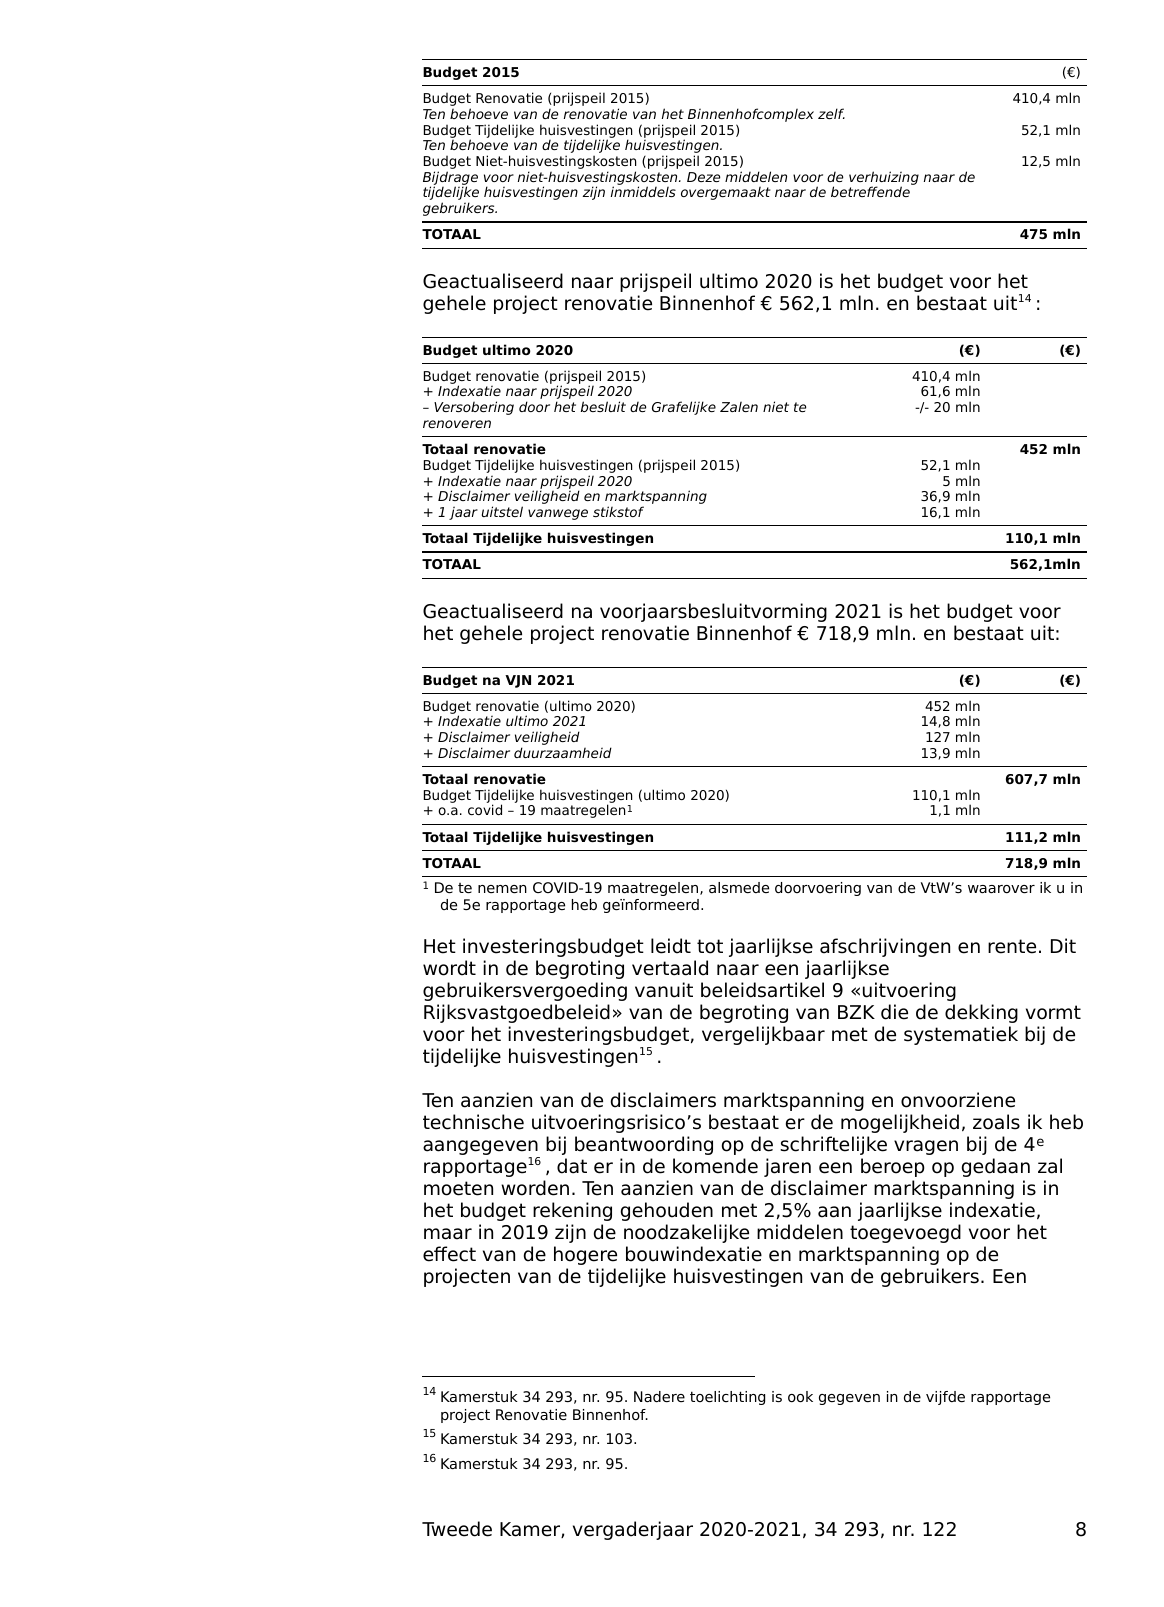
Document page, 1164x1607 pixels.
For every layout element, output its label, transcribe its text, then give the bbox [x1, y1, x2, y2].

table_cell [986, 714, 1087, 730]
table_cell TOTAAL [422, 553, 880, 577]
table_cell [986, 730, 1087, 746]
table_cell Budget renovatie (ultimo 2020) [422, 694, 880, 714]
text Kamerstuk 34 293, nr. 95. [422, 1452, 1087, 1474]
table_cell [986, 694, 1087, 714]
table_header Budget 2015 [422, 60, 986, 85]
table_cell Totaal renovatie [422, 767, 880, 787]
text Kamerstuk 34 293, nr. 95. Nadere toelichting is ook gegeven in de vijfde rapportage project Renovatie Binnenhof. [422, 1385, 1087, 1424]
table_header (€) [986, 60, 1087, 85]
table_cell [986, 505, 1087, 525]
table_cell Budget Niet-huisvestingskosten (prijspeil 2015) Bijdrage voor niet-huisvestingskosten. Deze middelen voor de verhuizing naar de tijdelijke huisvestingen zijn inmiddels overgemaakt naar de betreffende gebruikers. [422, 154, 986, 221]
table_cell + Disclaimer veiligheid [422, 730, 880, 746]
table_cell 5 mln [880, 473, 986, 489]
table_cell [986, 489, 1087, 505]
table_cell [986, 364, 1087, 384]
table_cell + 1 jaar uitstel vanwege stikstof [422, 505, 880, 525]
table_cell 410,4 mln [986, 86, 1087, 122]
text Ten aanzien van de disclaimers marktspanning en onvoorziene technische uitvoeringsrisico’s bestaat er de mogelijkheid, zoals ik heb aangegeven bij beantwoording op de schriftelijke vragen bij de 4e rapportage, dat er in de komende jaren een beroep op gedaan zal moeten worden. Ten aanzien van de disclaimer marktspanning is in het budget rekening gehouden met 2,5% aan jaarlijkse indexatie, maar in 2019 zijn de noodzakelijke middelen toegevoegd voor het effect van de hogere bouwindexatie en marktspanning op de projecten van de tijdelijke huisvestingen van de gebruikers. Een [422, 1090, 1087, 1288]
table_header Budget ultimo 2020 [422, 338, 880, 363]
table_cell 111,2 mln [986, 825, 1087, 850]
table_cell Budget Tijdelijke huisvestingen (ultimo 2020) [422, 788, 880, 803]
table_cell 12,5 mln [986, 154, 1087, 221]
table_cell 110,1 mln [880, 788, 986, 803]
table_cell [986, 746, 1087, 766]
table_cell 13,9 mln [880, 746, 986, 766]
table_cell 1 De te nemen COVID-19 maatregelen, alsmede doorvoering van de VtW’s waarover ik u in de 5e rapportage heb geïnformeerd. [422, 877, 1087, 914]
text Geactualiseerd na voorjaarsbesluitvorming 2021 is het budget voor het gehele project renovatie Binnenhof € 718,9 mln. en bestaat uit: [422, 601, 1087, 645]
table_cell 16,1 mln [880, 505, 986, 525]
table_cell [986, 803, 1087, 824]
table_cell Totaal Tijdelijke huisvestingen [422, 526, 880, 551]
table_cell Budget Tijdelijke huisvestingen (prijspeil 2015) [422, 458, 880, 473]
text Het investeringsbudget leidt tot jaarlijkse afschrijvingen en rente. Dit wordt in de begroting vertaald naar een jaarlijkse gebruikersvergoeding vanuit beleidsartikel 9 «uitvoering Rijksvastgoedbeleid» van de begroting van BZK die de dekking vormt voor het investeringsbudget, vergelijkbaar met de systematiek bij de tijdelijke huisvestingen. [422, 936, 1087, 1068]
table_cell 14,8 mln [880, 714, 986, 730]
table_cell Budget Renovatie (prijspeil 2015) Ten behoeve van de renovatie van het Binnenhofcomplex zelf. [422, 86, 986, 122]
table_cell TOTAAL [422, 851, 880, 876]
table_cell 475 mln [986, 223, 1087, 248]
table_cell [986, 384, 1087, 400]
table_cell Totaal renovatie [422, 437, 880, 458]
table_cell 607,7 mln [986, 767, 1087, 787]
table_cell Budget Tijdelijke huisvestingen (prijspeil 2015) Ten behoeve van de tijdelijke huisvestingen. [422, 123, 986, 154]
table_cell + o.a. covid – 19 maatregelen1 [422, 803, 880, 824]
table_cell [880, 825, 986, 850]
table_cell + Indexatie naar prijspeil 2020 [422, 473, 880, 489]
table_cell 52,1 mln [880, 458, 986, 473]
table_cell [880, 553, 986, 577]
table_cell [986, 788, 1087, 803]
table_cell 1,1 mln [880, 803, 986, 824]
table_header (€) [880, 668, 986, 693]
table_header (€) [986, 338, 1087, 363]
table_cell 52,1 mln [986, 123, 1087, 154]
table_cell 36,9 mln [880, 489, 986, 505]
table_cell [880, 437, 986, 458]
table_cell -/- 20 mln [880, 400, 986, 436]
table_header (€) [880, 338, 986, 363]
table_cell + Disclaimer duurzaamheid [422, 746, 880, 766]
table_cell [880, 851, 986, 876]
text Kamerstuk 34 293, nr. 103. [422, 1427, 1087, 1449]
table_cell [986, 400, 1087, 436]
table_cell + Disclaimer veiligheid en marktspanning [422, 489, 880, 505]
table_header (€) [986, 668, 1087, 693]
table_cell [986, 473, 1087, 489]
table_cell 452 mln [880, 694, 986, 714]
table_cell 127 mln [880, 730, 986, 746]
table_cell – Versobering door het besluit de Grafelijke Zalen niet te renoveren [422, 400, 880, 436]
table_cell + Indexatie ultimo 2021 [422, 714, 880, 730]
text Geactualiseerd naar prijspeil ultimo 2020 is het budget voor het gehele project renovatie Binnenhof € 562,1 mln. en bestaat uit: [422, 271, 1087, 315]
table_header Budget na VJN 2021 [422, 668, 880, 693]
table_cell 718,9 mln [986, 851, 1087, 876]
table_cell TOTAAL [422, 223, 986, 248]
table_cell 452 mln [986, 437, 1087, 458]
table_cell Totaal Tijdelijke huisvestingen [422, 825, 880, 850]
table_cell + Indexatie naar prijspeil 2020 [422, 384, 880, 400]
table_cell Budget renovatie (prijspeil 2015) [422, 364, 880, 384]
table_cell 562,1mln [986, 553, 1087, 577]
table_cell 410,4 mln [880, 364, 986, 384]
table_cell 110,1 mln [986, 526, 1087, 551]
table_cell [880, 767, 986, 787]
table_cell [880, 526, 986, 551]
table_cell [986, 458, 1087, 473]
table_cell 61,6 mln [880, 384, 986, 400]
